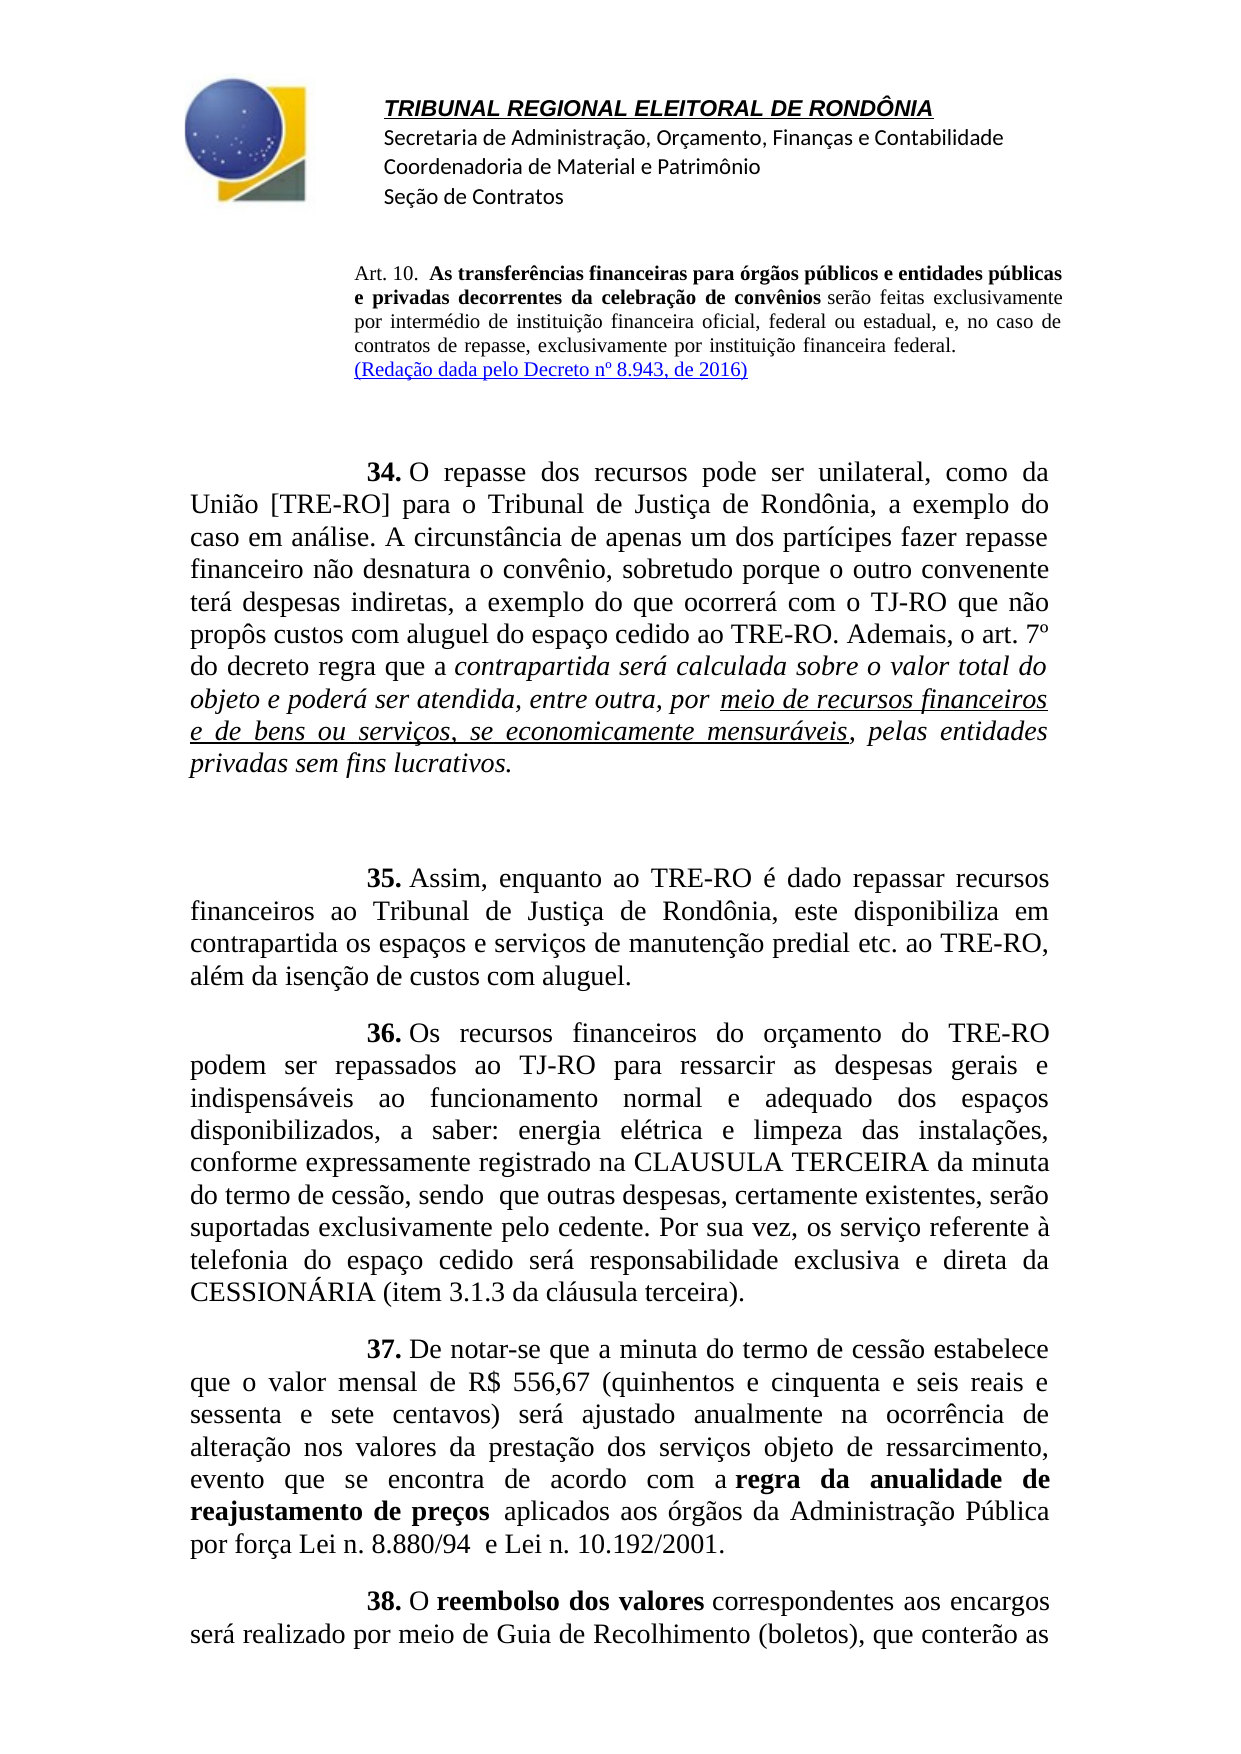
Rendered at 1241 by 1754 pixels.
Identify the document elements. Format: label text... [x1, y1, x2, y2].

text 36. Os recursos financeiros do orçamento do TRE-RO podem ser repassados ao TJ-RO para ressarcir as despesas gerais e indispensáveis ao funcionamento normal e adequado dos espaços disponibilizados, a saber: energia elétrica e limpeza das instalações, conforme expressamente registrado na CLAUSULA TERCEIRA da minuta do termo de cessão, sendo que outras despesas, certamente existentes, serão suportadas exclusivamente pelo cedente. Por sua vez, os serviço referente à telefonia do espaço cedido será responsabilidade exclusiva e direta da CESSIONÁRIA (item 3.1.3 da cláusula terceira). [190, 1016, 1051, 1307]
text 35. Assim, enquanto ao TRE-RO é dado repassar recursos financeiros ao Tribunal de Justiça de Rondônia, este disponibiliza em contrapartida os espaços e serviços de manutenção predial etc. ao TRE-RO, além da isenção de custos com aluguel. [190, 861, 1051, 991]
text 38. O reembolso dos valores correspondentes aos encargos será realizado por meio de Guia de Recolhimento (boletos), que conterão as [190, 1584, 1051, 1649]
text 37. De notar-se que a minuta do termo de cessão estabelece que o valor mensal de R$ 556,67 (quinhentos e cinquenta e seis reais e sessenta e sete centavos) será ajustado anualmente na ocorrência de alteração nos valores da prestação dos serviços objeto de ressarcimento, evento que se encontra de acordo com a regra da anualidade de reajustamento de preços aplicados aos órgãos da Administração Pública por força Lei n. 8.880/94 e Lei n. 10.192/2001. [190, 1332, 1051, 1559]
text Art. 10. As transferências financeiras para órgãos públicos e entidades públicas e privadas decorrentes da celebração de convênios serão feitas exclusivamente por intermédio de instituição financeira oficial, federal ou estadual, e, no caso de contratos de repasse, exclusivamente por instituição financeira federal. (Redação dada pelo Decreto nº 8.943, de 2016) [354, 261, 1063, 381]
text 34. O repasse dos recursos pode ser unilateral, como da União [TRE-RO] para o Tribunal de Justiça de Rondônia, a exemplo do caso em análise. A circunstância de apenas um dos partícipes fazer repasse financeiro não desnatura o convênio, sobretudo porque o outro convenente terá despesas indiretas, a exemplo do que ocorrerá com o TJ-RO que não propôs custos com aluguel do espaço cedido ao TRE-RO. Ademais, o art. 7º do decreto regra que a contrapartida será calculada sobre o valor total do objeto e poderá ser atendida, entre outra, por meio de recursos financeiros e de bens ou serviços, se economicamente mensuráveis, pelas entidades privadas sem fins lucrativos. [190, 455, 1051, 779]
